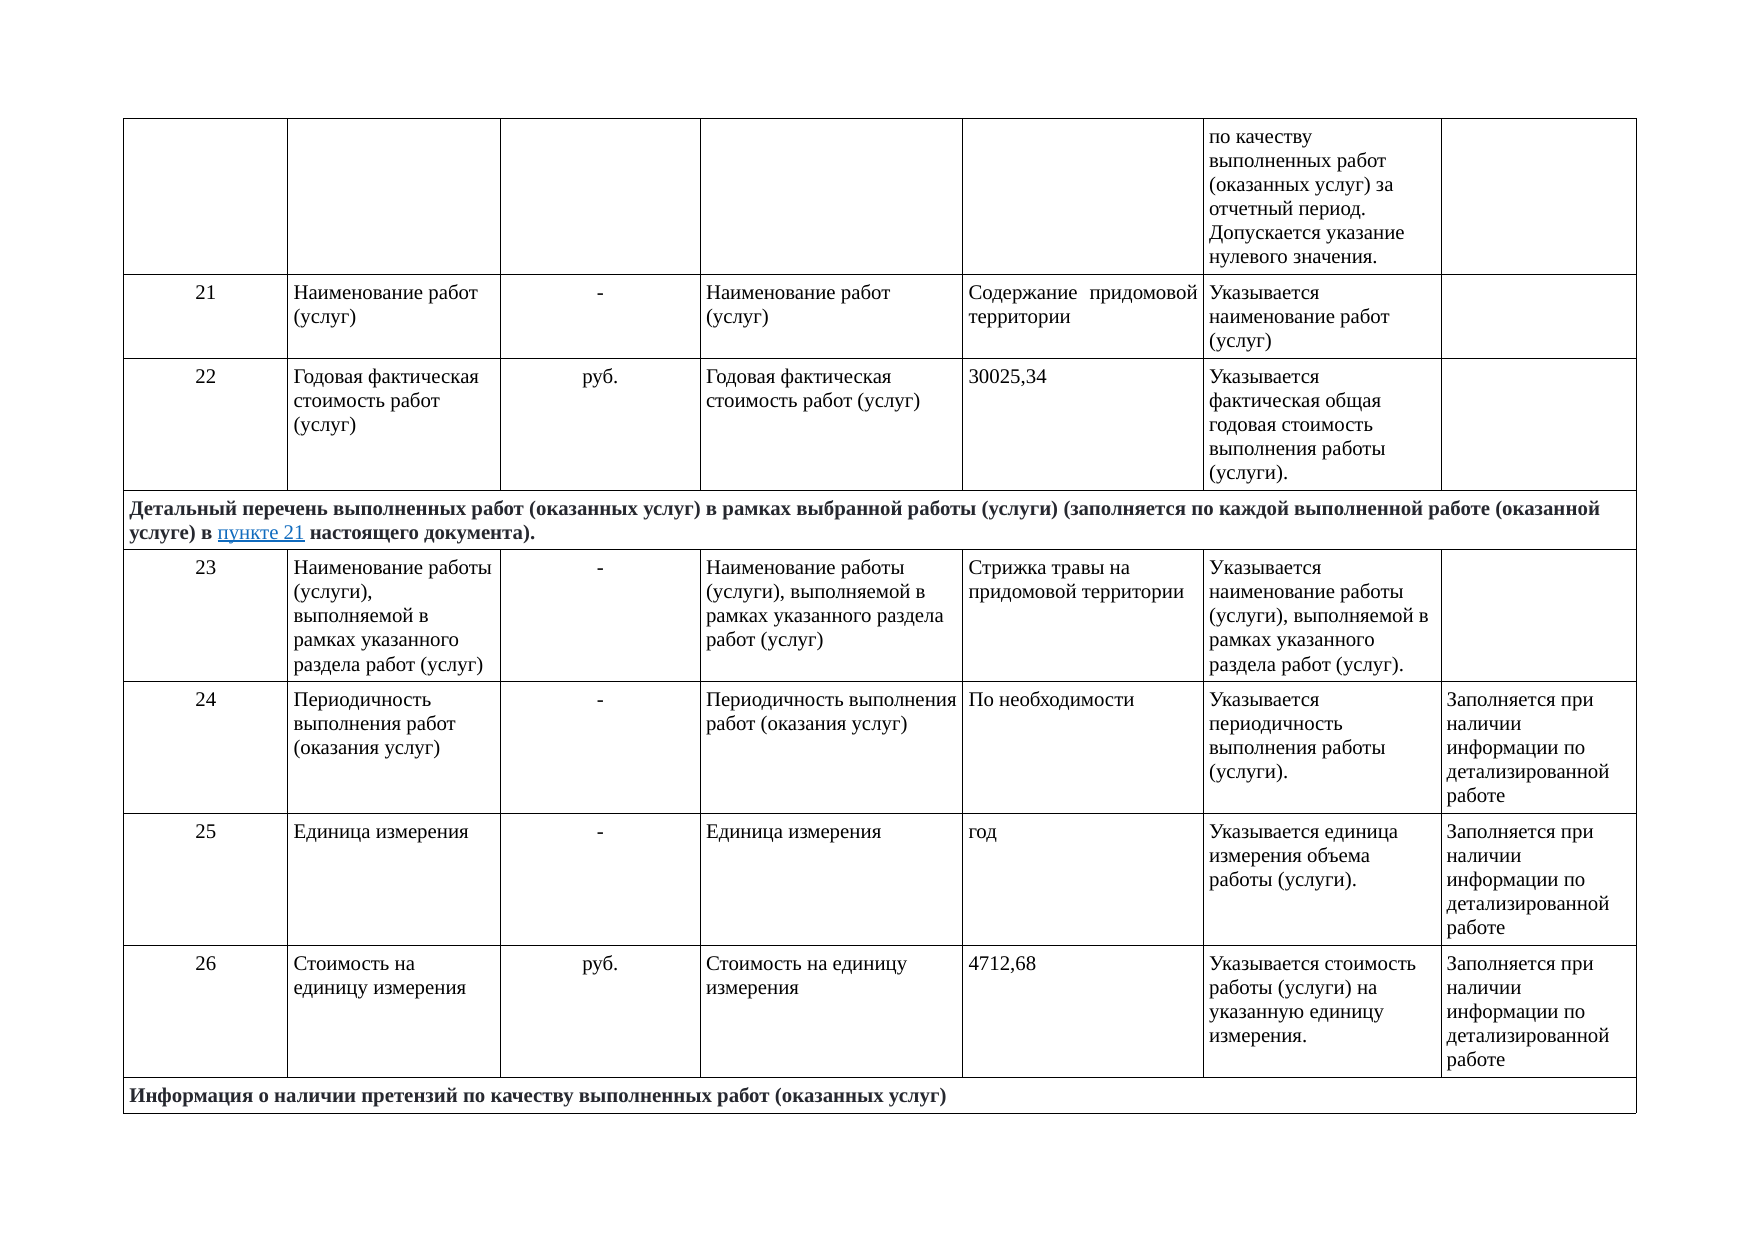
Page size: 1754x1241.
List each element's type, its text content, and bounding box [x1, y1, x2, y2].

table_cell Указывается наименование работы (услуги), выполняемой в рамках указанного раздела работ (услуг). [1204, 550, 1441, 681]
table_cell Стрижка травы на придомовой территории [963, 550, 1203, 681]
table_cell Периодичность выполнения работ (оказания услуг) [288, 682, 500, 813]
table_cell Годовая фактическая стоимость работ (услуг) [701, 359, 962, 490]
table_cell Указывается единица измерения объема работы (услуги). [1204, 814, 1441, 945]
table_cell Единица измерения [288, 814, 500, 945]
table_cell Указывается периодичность выполнения работы (услуги). [1204, 682, 1441, 813]
table_cell - [501, 550, 700, 681]
table_cell [124, 119, 287, 274]
table_cell Годовая фактическая стоимость работ (услуг) [288, 359, 500, 490]
table_cell Детальный перечень выполненных работ (оказанных услуг) в рамках выбранной работы (услуги) (заполняется по каждой выполненной работе (оказанной услуге) в пункте 21 настоящего документа). [124, 491, 1636, 549]
table_cell 4712,68 [963, 946, 1203, 1077]
table_cell 26 [124, 946, 287, 1077]
table_cell По необходимости [963, 682, 1203, 813]
table_cell [1442, 550, 1636, 681]
table_cell руб. [501, 946, 700, 1077]
table_cell Указывается наименование работ (услуг) [1204, 275, 1441, 358]
table_cell Стоимость на единицу измерения [288, 946, 500, 1077]
table_cell Наименование работы (услуги), выполняемой в рамках указанного раздела работ (услуг) [288, 550, 500, 681]
table_cell [963, 119, 1203, 274]
table_cell Заполняется при наличии информации по детализированной работе [1442, 946, 1636, 1077]
table_cell Содержание придомовой территории [963, 275, 1203, 358]
table_cell Указывается фактическая общая годовая стоимость выполнения работы (услуги). [1204, 359, 1441, 490]
table_cell руб. [501, 359, 700, 490]
table_cell [701, 119, 962, 274]
table_cell год [963, 814, 1203, 945]
table_cell Указывается стоимость работы (услуги) на указанную единицу измерения. [1204, 946, 1441, 1077]
table_cell 21 [124, 275, 287, 358]
table_cell [1442, 359, 1636, 490]
table_cell Стоимость на единицу измерения [701, 946, 962, 1077]
table_cell 23 [124, 550, 287, 681]
table_cell Единица измерения [701, 814, 962, 945]
table_cell [1442, 119, 1636, 274]
table_cell - [501, 275, 700, 358]
table_cell 30025,34 [963, 359, 1203, 490]
table_cell - [501, 682, 700, 813]
table_cell - [501, 814, 700, 945]
table_cell Наименование работ (услуг) [288, 275, 500, 358]
table_cell [1442, 275, 1636, 358]
table_cell Наименование работы (услуги), выполняемой в рамках указанного раздела работ (услуг) [701, 550, 962, 681]
table_cell 24 [124, 682, 287, 813]
table_cell Наименование работ (услуг) [701, 275, 962, 358]
table_cell 22 [124, 359, 287, 490]
table_cell [501, 119, 700, 274]
table_cell 25 [124, 814, 287, 945]
table_cell Заполняется при наличии информации по детализированной работе [1442, 814, 1636, 945]
table_cell по качеству выполненных работ (оказанных услуг) за отчетный период. Допускается указание нулевого значения. [1204, 119, 1441, 274]
table_cell Заполняется при наличии информации по детализированной работе [1442, 682, 1636, 813]
table_cell Информация о наличии претензий по качеству выполненных работ (оказанных услуг) [124, 1078, 1636, 1112]
table_cell [288, 119, 500, 274]
table_cell Периодичность выполнения работ (оказания услуг) [701, 682, 962, 813]
